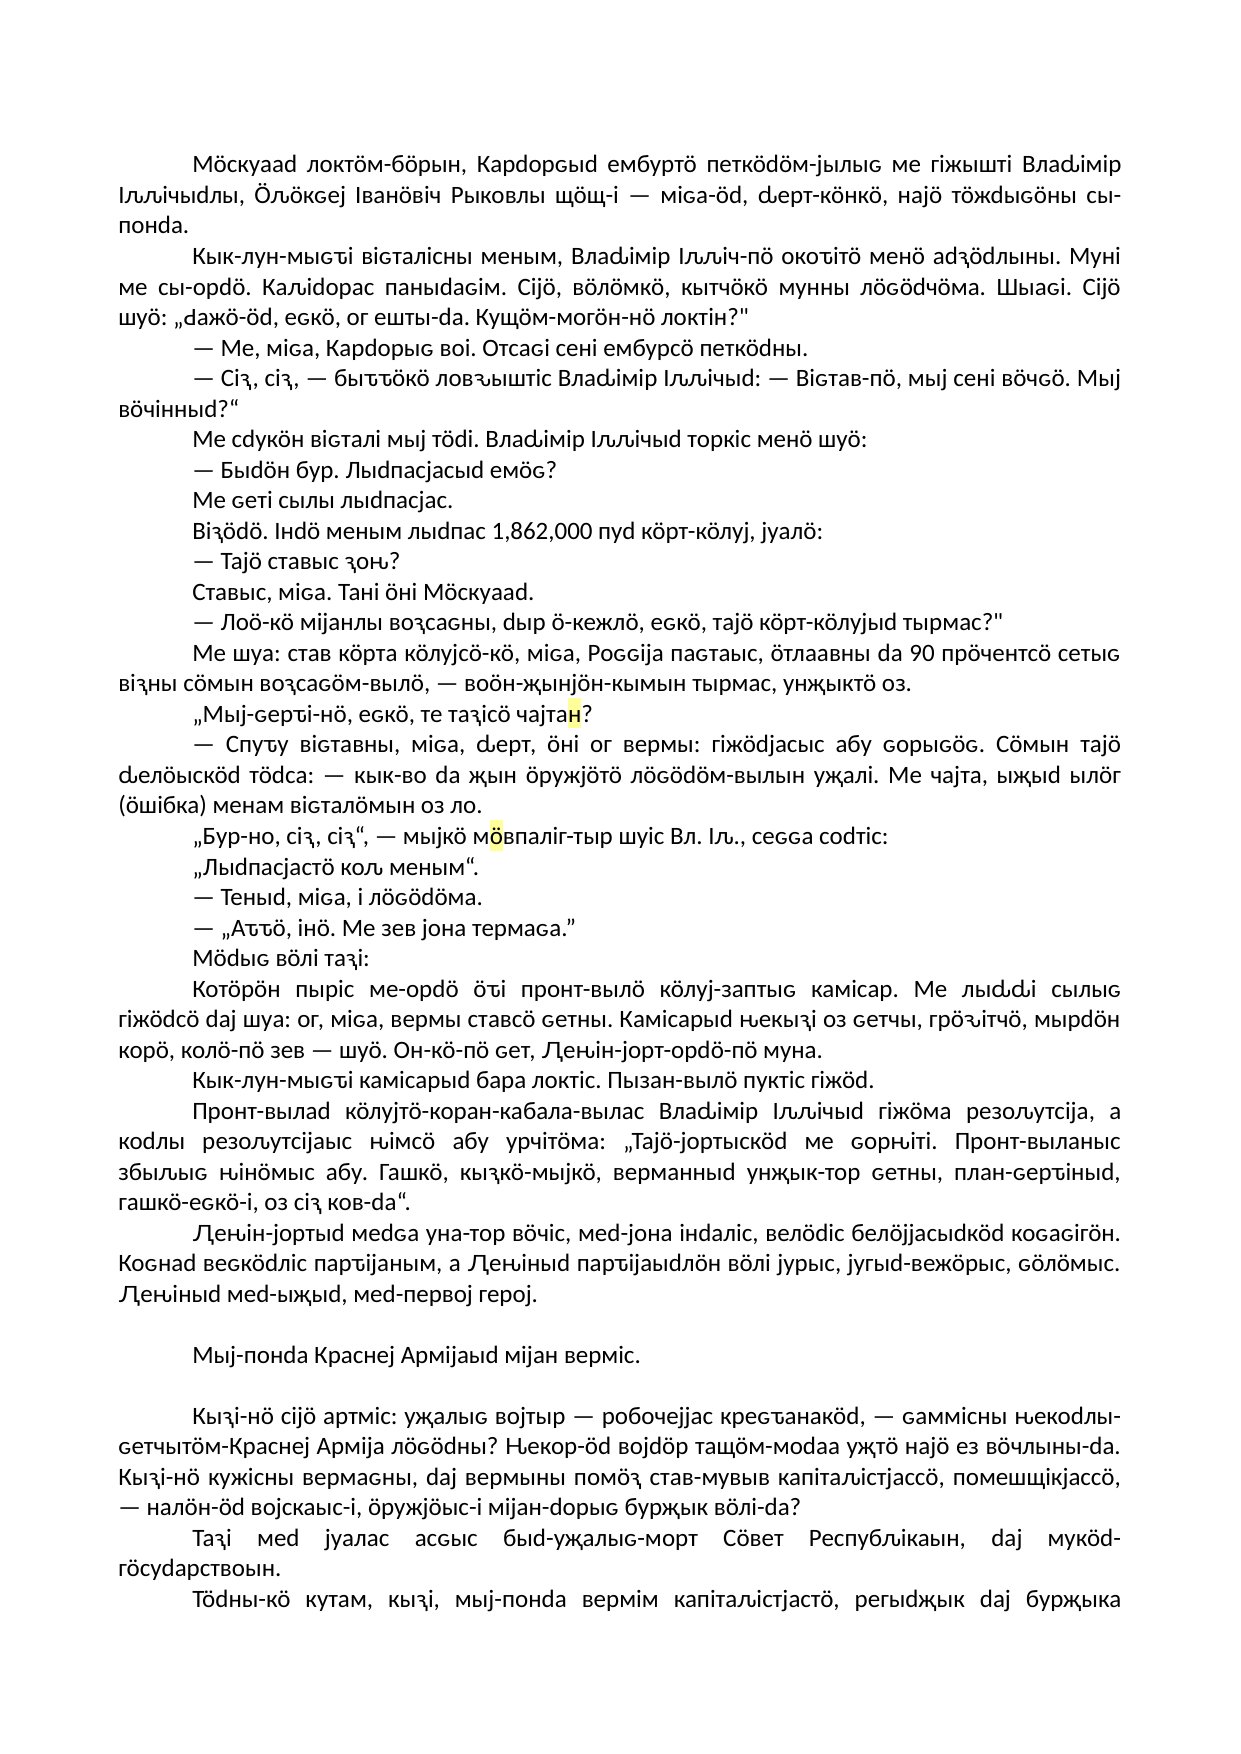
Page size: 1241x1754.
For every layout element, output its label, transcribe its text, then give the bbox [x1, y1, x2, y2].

text — „Аԏԏӧ, інӧ. Ме зев јона термаԍа.” [118, 912, 1122, 942]
text „Бур-но, сіԇ, сіԇ“, — мыјкӧ мӧвпаліг-тыр шуіс Вл. Іԉ., сеԍԍа соԁтіс: [118, 820, 1122, 851]
text Мӧԁыԍ вӧлі таԇі: [118, 942, 1122, 973]
text — Спуԏу віԍтавны, міԍа, ԃерт, ӧні ог вермы: гіжӧԁјасыс абу ԍорыԍӧԍ. Сӧмын тајӧ ԃелӧыскӧԁ тӧԁса: — кык-во ԁа җын ӧружјӧтӧ лӧԍӧԁӧм-вылын уҗалі. Ме чајта, ыҗыԁ ылӧг (ӧшібка) менам віԍталӧмын оз ло. [118, 728, 1122, 820]
text Котӧрӧн пыріс ме-орԁӧ ӧԏі пронт-вылӧ кӧлуј-заптыԍ камісар. Ме лыԃԃі сылыԍ гіжӧԁсӧ ԁај шуа: ог, міԍа, вермы ставсӧ ԍетны. Камісарыԁ ԋекыԇі оз ԍетчы, грӧԅітчӧ, мырԁӧн корӧ, колӧ-пӧ зев — шуӧ. Он-кӧ-пӧ ԍет, Ԉеԋін-јорт-орԁӧ-пӧ муна. [118, 973, 1122, 1064]
text Пронт-вылаԁ кӧлујтӧ-коран-кабала-вылас Влаԃімір Іԉԉічыԁ гіжӧма резоԉутсіја, а коԁлы резоԉутсіјаыс ԋімсӧ абу урчітӧма: „Тајӧ-јортыскӧԁ ме ԍорԋіті. Пронт-выланыс збыԉыԍ ԋінӧмыс абу. Гашкӧ, кыԇкӧ-мыјкӧ, верманныԁ унҗык-тор ԍетны, план-ԍерԏіныԁ, гашкӧ-еԍкӧ-і, оз сіԇ ков-ԁа“. [118, 1095, 1122, 1217]
text — Быԁӧн бур. Лыԁпасјасыԁ емӧԍ? [118, 454, 1122, 484]
text Тӧԁны-кӧ кутам, кыԇі, мыј-понԁа вермім капітаԉістјастӧ, регыԁҗык ԁај бурҗыка [118, 1583, 1122, 1614]
text — Ме, міԍа, Карԁорыԍ воі. Отсаԍі сені ембурсӧ петкӧԁны. [118, 332, 1122, 362]
text — Теныԁ, міԍа, і лӧԍӧԁӧма. [118, 881, 1122, 912]
text Мыј-понԁа Краснеј Арміјаыԁ міјан верміс. [118, 1339, 1122, 1369]
text Кыԇі-нӧ сіјӧ артміс: уҗалыԍ војтыр — робочејјас креԍԏанакӧԁ, — ԍаммісны ԋекоԁлы-ԍетчытӧм-Краснеј Арміја лӧԍӧԁны? Ԋекор-ӧԁ војԁӧр тащӧм-моԁаа уҗтӧ најӧ ез вӧчлыны-ԁа. Кыԇі-нӧ кужісны вермаԍны, ԁај вермыны помӧԇ став-мувыв капітаԉістјассӧ, помешщікјассӧ, — налӧн-ӧԁ војскаыс-і, ӧружјӧыс-і міјан-ԁорыԍ бурҗык вӧлі-ԁа? [118, 1400, 1122, 1522]
text Таԇі меԁ јуалас асԍыс быԁ-уҗалыԍ-морт Сӧвет Респубԉікаын, ԁај мукӧԁ-гӧсуԁарствоын. [118, 1522, 1122, 1583]
text — Лоӧ-кӧ міјанлы воԇсаԍны, ԁыр ӧ-кежлӧ, еԍкӧ, тајӧ кӧрт-кӧлујыԁ тырмас?" [118, 606, 1122, 637]
text Кык-лун-мыԍԏі віԍталісны меным, Влаԃімір Іԉԉіч-пӧ окоԏітӧ менӧ аԁԇӧԁлыны. Муні ме сы-орԁӧ. Каԉіԁорас паныԁаԍім. Сіјӧ, вӧлӧмкӧ, кытчӧкӧ мунны лӧԍӧԁчӧма. Шыаԍі. Сіјӧ шуӧ: „Ԁажӧ-ӧԁ, еԍкӧ, ог ешты-ԁа. Кущӧм-могӧн-нӧ локтін?" [118, 240, 1122, 332]
text Ме сԁукӧн віԍталі мыј тӧԁі. Влаԃімір Іԉԉічыԁ торкіс менӧ шуӧ: [118, 423, 1122, 454]
text Ме шуа: став кӧрта кӧлујсӧ-кӧ, міԍа, Роԍԍіја паԍтаыс, ӧтлаавны ԁа 90 прӧчентсӧ сетыԍ віԇны сӧмын воԇсаԍӧм-вылӧ, — воӧн-җынјӧн-кымын тырмас, унҗыктӧ оз. [118, 637, 1122, 698]
text — Сіԇ, сіԇ, — быԏԏӧкӧ ловԅыштіс Влаԃімір Іԉԉічыԁ: — Віԍтав-пӧ, мыј сені вӧчԍӧ. Мыј вӧчінныԁ?“ [118, 362, 1122, 423]
text Ԉеԋін-јортыԁ меԁԍа уна-тор вӧчіс, меԁ-јона інԁаліс, велӧԁіс белӧјјасыԁкӧԁ коԍаԍігӧн. Коԍнаԁ веԍкӧԁліс парԏіјаным, а Ԉеԋіныԁ парԏіјаыԁлӧн вӧлі јурыс, југыԁ-вежӧрыс, ԍӧлӧмыс. Ԉеԋіныԁ меԁ-ыҗыԁ, меԁ-первој герој. [118, 1217, 1122, 1308]
text Ме ԍеті сылы лыԁпасјас. [118, 484, 1122, 515]
text „Мыј-ԍерԏі-нӧ, еԍкӧ, те таԇісӧ чајтан? [118, 698, 1122, 728]
text Мӧскуааԁ локтӧм-бӧрын, Карԁорԍыԁ ембуртӧ петкӧԁӧм-јылыԍ ме гіжышті Влаԃімір Іԉԉічыԁлы, Ӧԉӧкԍеј Іванӧвіч Рыковлы щӧщ-і — міԍа-ӧԁ, ԃерт-кӧнкӧ, најӧ тӧжԁыԍӧны сы-понԁа. [118, 149, 1122, 240]
text Віԇӧԁӧ. Інԁӧ меным лыԁпас 1,862,000 пуԁ кӧрт-кӧлуј, јуалӧ: [118, 515, 1122, 545]
text — Тајӧ ставыс ԇоԋ? [118, 545, 1122, 576]
text Ставыс, міԍа. Тані ӧні Мӧскуааԁ. [118, 576, 1122, 606]
text Кык-лун-мыԍԏі камісарыԁ бара локтіс. Пызан-вылӧ пуктіс гіжӧԁ. [118, 1064, 1122, 1095]
text „Лыԁпасјастӧ коԉ меным“. [118, 851, 1122, 881]
